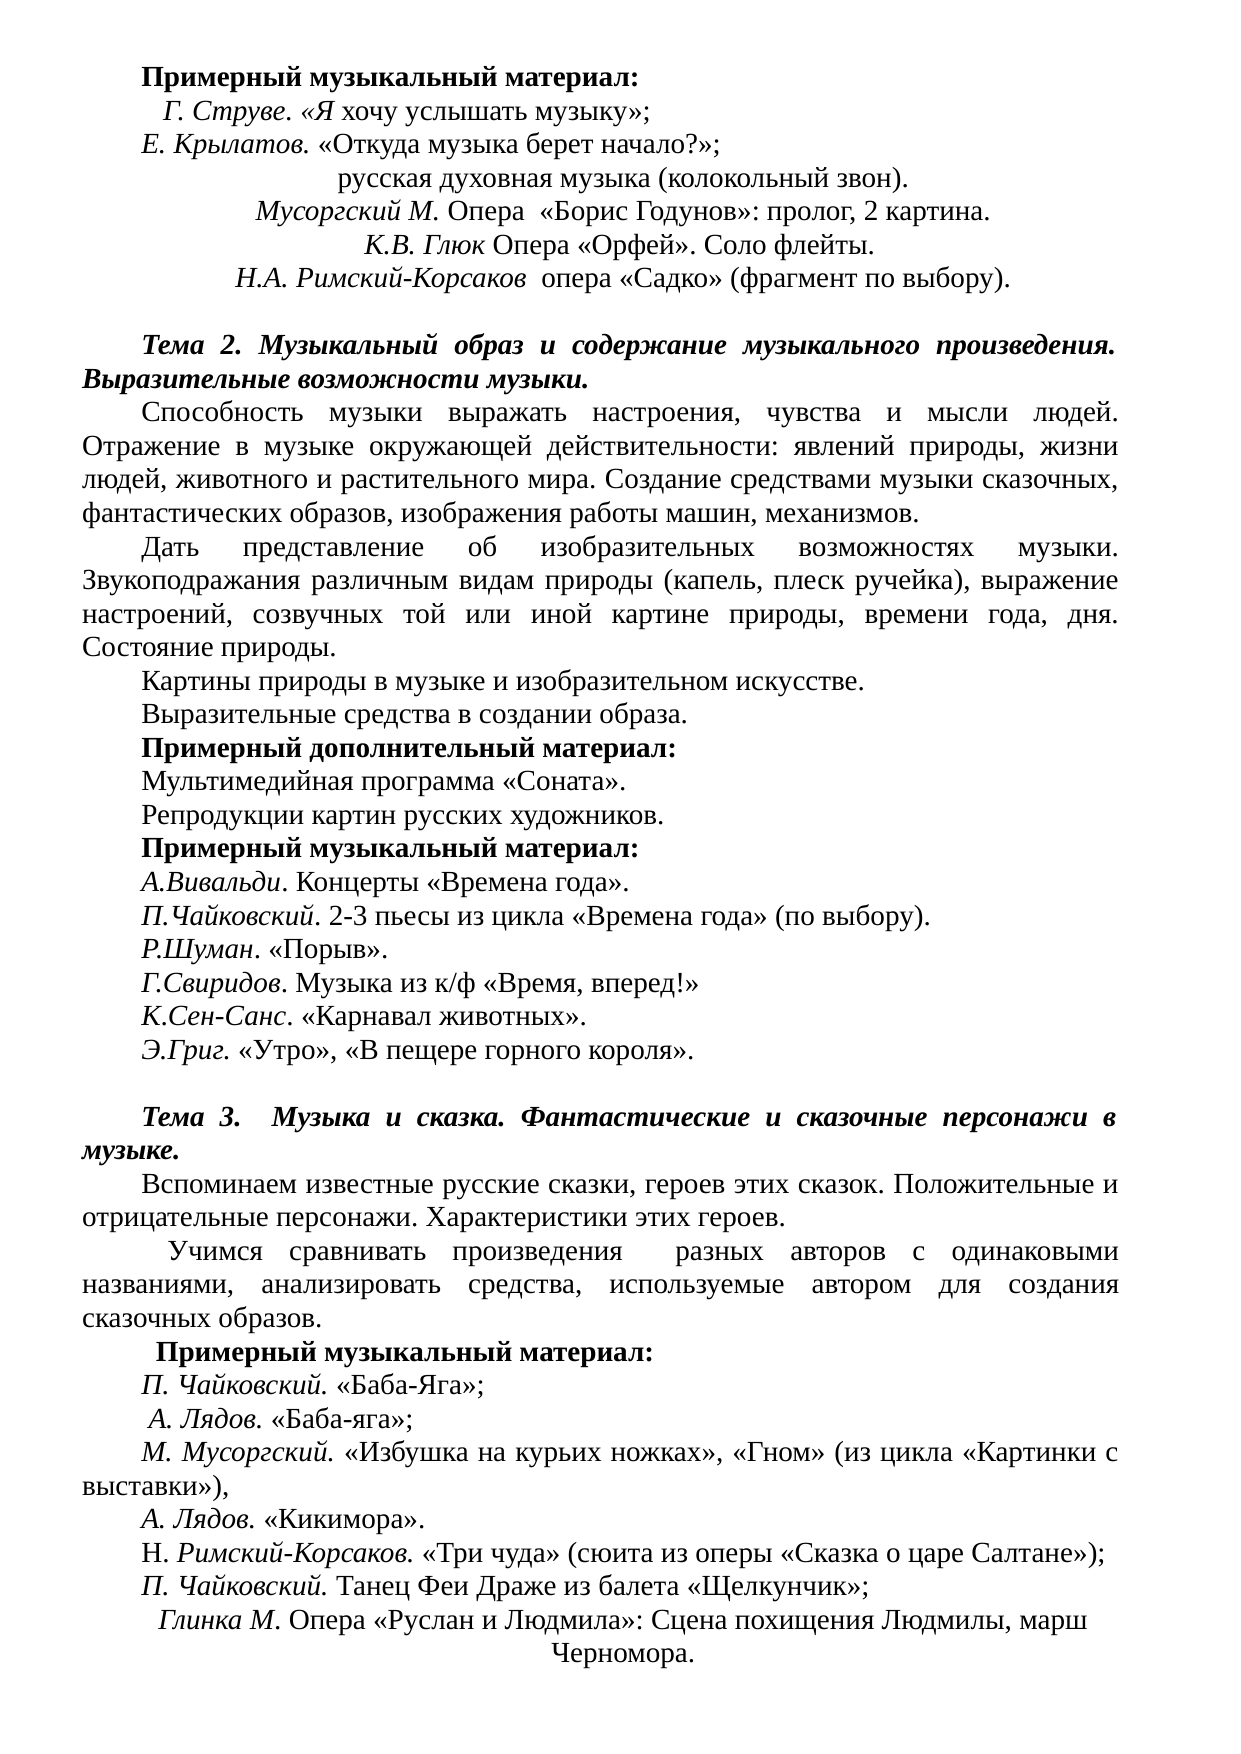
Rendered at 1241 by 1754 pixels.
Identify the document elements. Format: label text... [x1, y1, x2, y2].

text А. Лядов. «Кикимора». [82, 1501, 1120, 1535]
text Вспоминаем известные русские сказки, героев этих сказок. Положительные и отрицательные персонажи. Характеристики этих героев. [82, 1166, 1120, 1233]
text Репродукции картин русских художников. [82, 797, 1120, 831]
text Р.Шуман. «Порыв». [82, 931, 1120, 965]
text М. Мусоргский. «Избушка на курьих ножках», «Гном» (из цикла «Картинки с выставки»), [82, 1434, 1120, 1501]
text К.В. Глюк Опера «Орфей». Соло флейты. [82, 227, 1105, 260]
text Учимся сравнивать произведения разных авторов с одинаковыми названиями, анализировать средства, используемые автором для создания сказочных образов. [82, 1233, 1120, 1334]
text Мусоргский М. Опера «Борис Годунов»: пролог, 2 картина. [82, 193, 1105, 227]
text А.Вивальди. Концерты «Времена года». [82, 864, 1120, 898]
text П. Чайковский. «Баба-Яга»; [82, 1367, 1120, 1401]
text Примерный музыкальный материал: [82, 831, 1120, 864]
text Мультимедийная программа «Соната». [82, 763, 1120, 797]
text Тема 2. Музыкальный образ и содержание музыкального произведения. Выразительные возможности музыки. [82, 327, 1120, 394]
text К.Сен-Санс. «Карнавал животных». [82, 998, 1120, 1032]
text русская духовная музыка (колокольный звон). [82, 160, 1105, 193]
text Черномора. [82, 1636, 1105, 1669]
text Н.А. Римский-Корсаков опера «Садко» (фрагмент по выбору). [82, 260, 1105, 294]
text Г. Струве. «Я хочу услышать музы­ку»; [82, 93, 1120, 126]
text Е. Крылатов. «Откуда музыка берет начало?»; [82, 126, 1120, 160]
text Примерный дополнительный материал: [82, 730, 1120, 763]
text Дать представление об изобразительных возможностях музыки. Звукоподражания различным видам природы (капель, плеск ручейка), выражение настроений, созвучных той или иной картине природы, времени года, дня. Состояние природы. [82, 529, 1120, 663]
text Г.Свиридов. Музыка из к/ф «Время, вперед!» [82, 965, 1120, 998]
text Способность музыки выражать настроения, чувства и мысли людей. Отражение в музыке окружающей действительности: явлений природы, жизни людей, животного и растительного мира. Создание средствами музыки сказочных, фантастических образов, изображения работы машин, механизмов. [82, 394, 1120, 529]
text Примерный музыкальный материал: [82, 59, 1120, 93]
text П. Чайковский. Танец Феи Драже из балета «Щелкунчик»; [82, 1568, 1120, 1602]
text Н. Римский-Корсаков. «Три чуда» (сюита из оперы «Сказка о царе Салтане»); [82, 1535, 1120, 1568]
text Картины природы в музыке и изобразительном искусстве. [82, 663, 1120, 696]
text Выразительные средства в создании образа. [82, 696, 1120, 730]
text А. Лядов. «Баба-яга»; [82, 1401, 1120, 1434]
text Тема 3. Музыка и сказка. Фантастические и сказочные персонажи в музыке. [82, 1099, 1120, 1166]
text Глинка М. Опера «Руслан и Людмила»: Сцена похищения Людмилы, марш [82, 1602, 1105, 1636]
text П.Чайковский. 2-3 пьесы из цикла «Времена года» (по выбору). [82, 898, 1120, 931]
text Э.Григ. «Утро», «В пещере горного короля». [82, 1032, 1120, 1065]
text Примерный музыкальный материал: [82, 1334, 1120, 1367]
